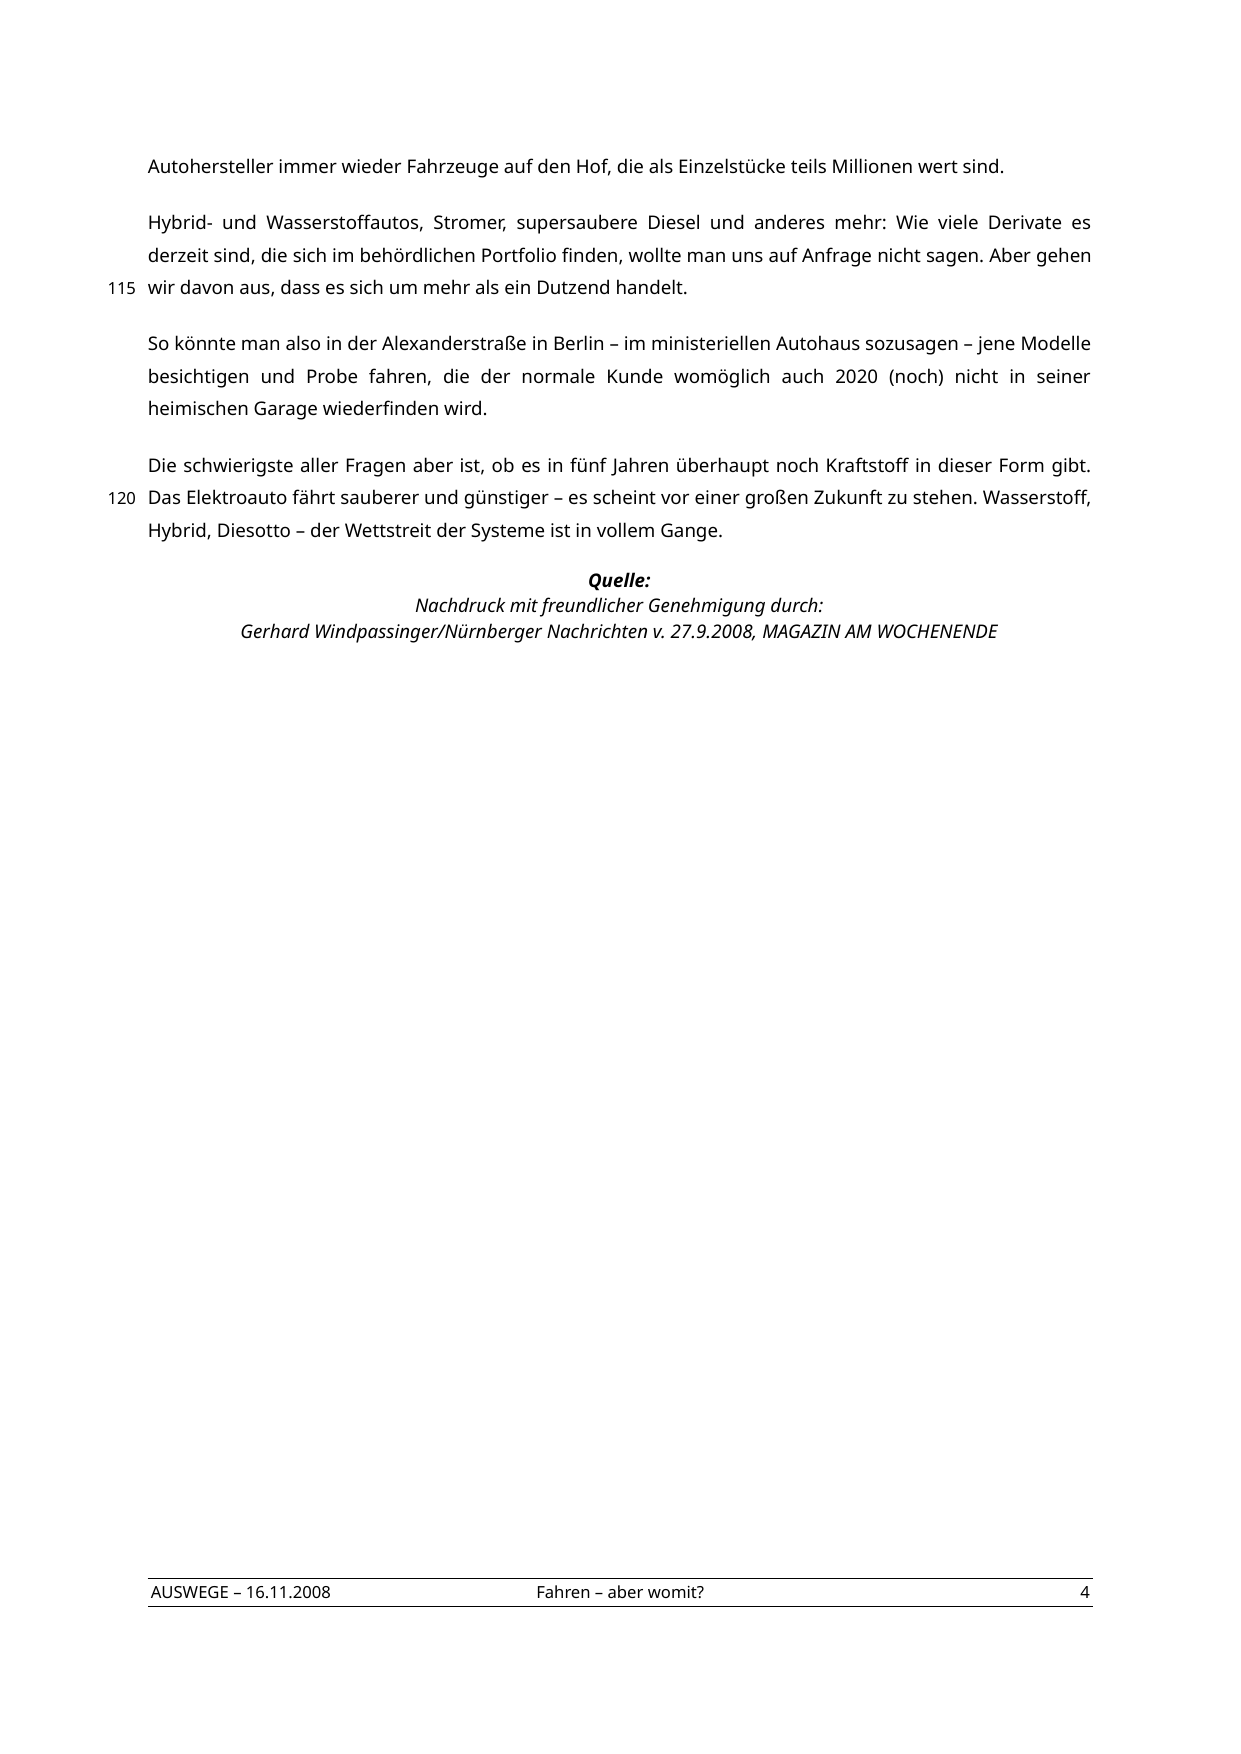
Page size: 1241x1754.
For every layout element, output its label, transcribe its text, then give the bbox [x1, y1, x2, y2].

text Die schwierigste aller Fragen aber ist, ob es in fünf Jahren überhaupt noch Kraftstoff in dieser Form gibt. Das Elektroauto fährt sauberer und günstiger – es scheint vor einer großen Zukunft zu stehen. Wasserstoff, Hybrid, Diesotto – der Wettstreit der Systeme ist in vollem Gange. [148, 148, 1093, 245]
text Quelle: [148, 269, 1093, 294]
text Gerhard Windpassinger/Nürnberger Nachrichten v. 27.9.2008, MAGAZIN AM WOCHENENDE [148, 320, 1093, 345]
text Nachdruck mit freundlicher Genehmigung durch: [148, 294, 1093, 320]
